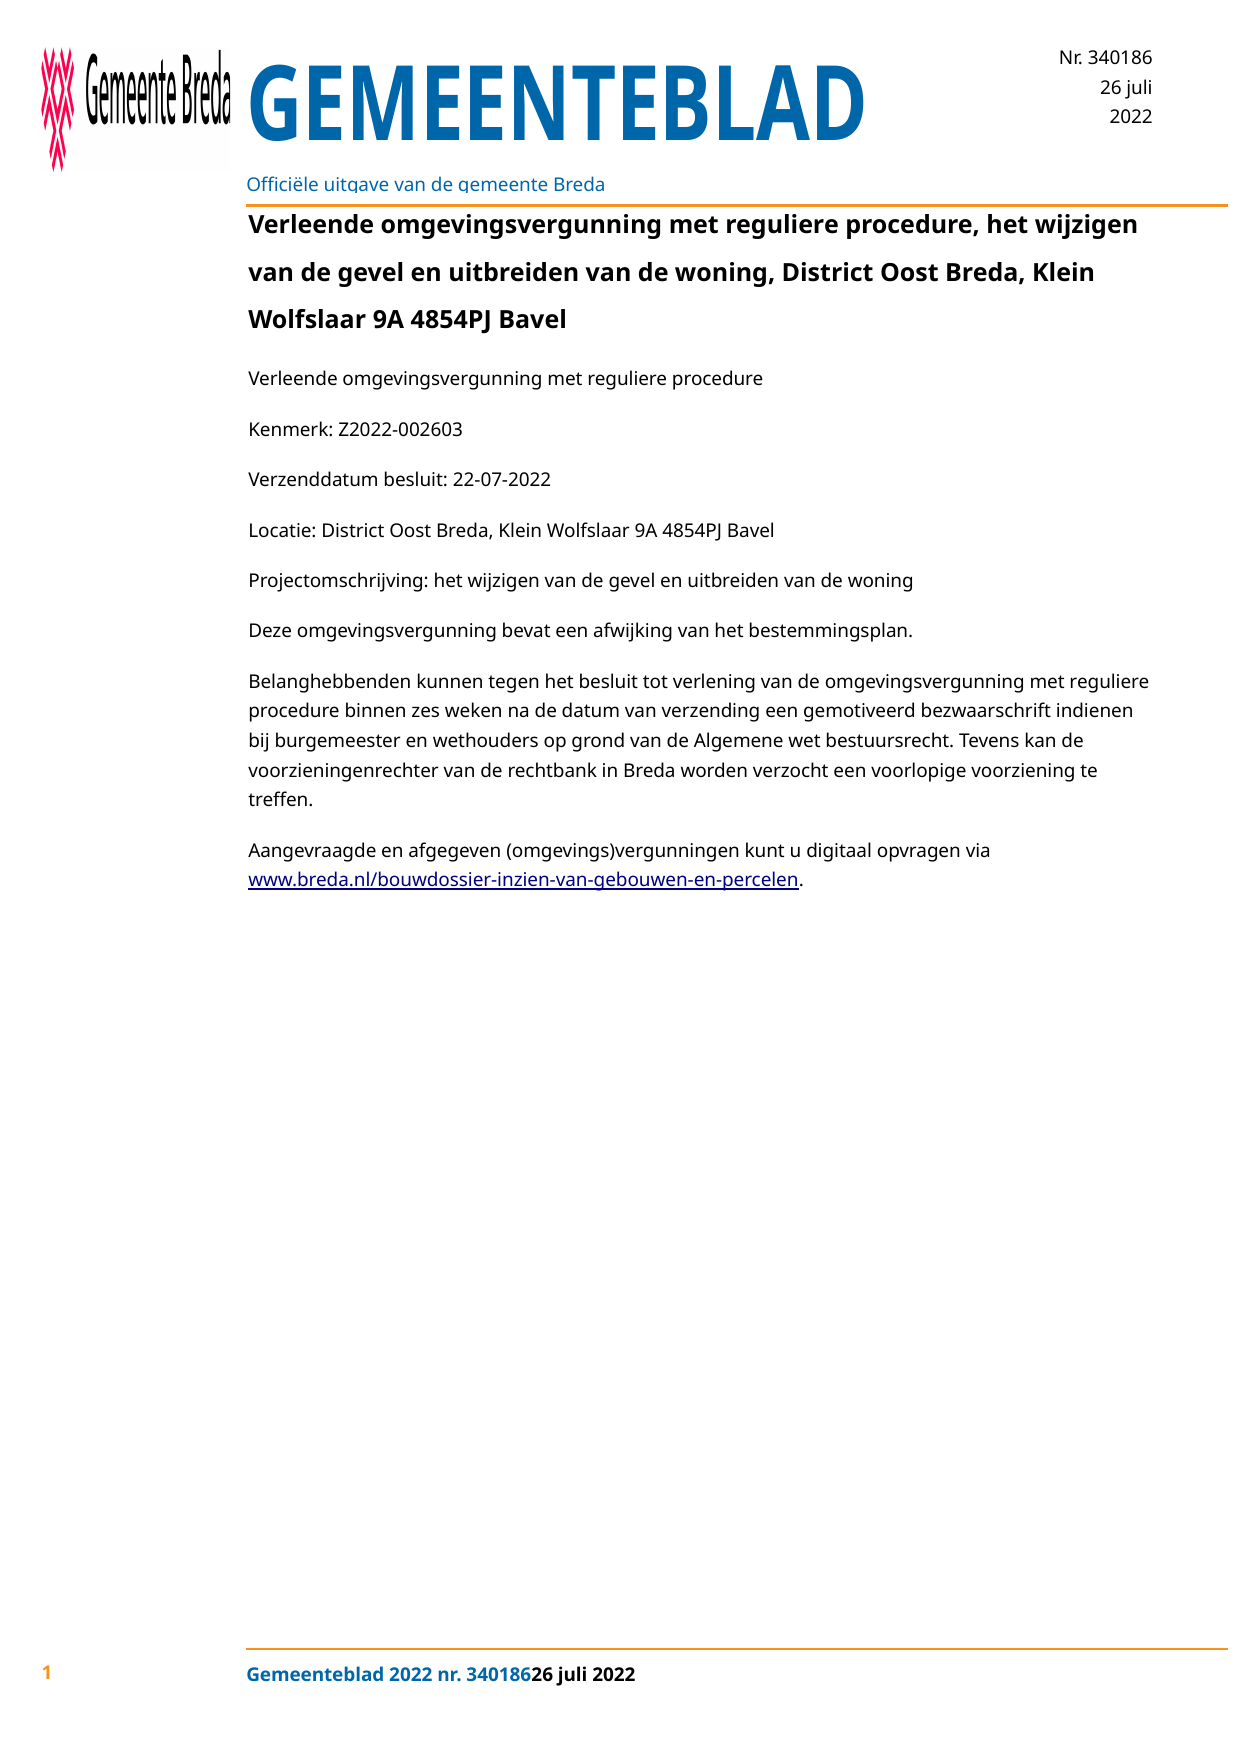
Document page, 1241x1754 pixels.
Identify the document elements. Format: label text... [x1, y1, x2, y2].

text Kenmerk: Z2022-002603 [248, 416, 1152, 442]
text Verleende omgevingsvergunning met reguliere procedure [248, 366, 1152, 391]
picture [41, 47, 231, 172]
text Verzenddatum besluit: 22-07-2022 [248, 466, 1152, 492]
text Deze omgevingsvergunning bevat een afwijking van het bestemmingsplan. [248, 618, 1152, 643]
text Aangevraagde en afgegeven (omgevings)vergunningen kunt u digitaal opvragen via www.breda.nl/bouwdossier-inzien-van-gebouwen-en-percelen. [248, 837, 1152, 892]
text Locatie: District Oost Breda, Klein Wolfslaar 9A 4854PJ Bavel [248, 517, 1152, 542]
text Projectomschrijving: het wijzigen van de gevel en uitbreiden van de woning [248, 567, 1152, 593]
text Verleende omgevingsvergunning met reguliere procedure, het wijzigen van de gevel en uitbreiden van de woning, District Oost Breda, Klein Wolfslaar 9A 4854PJ Bavel [248, 207, 1152, 336]
text Belanghebbenden kunnen tegen het besluit tot verlening van de omgevingsvergunning met reguliere procedure binnen zes weken na de datum van verzending een gemotiveerd bezwaarschrift indienen bij burgemeester en wethouders op grond van de Algemene wet bestuursrecht. Tevens kan de voorzieningenrechter van de rechtbank in Breda worden verzocht een voorlopige voorziening te treffen. [248, 668, 1152, 812]
